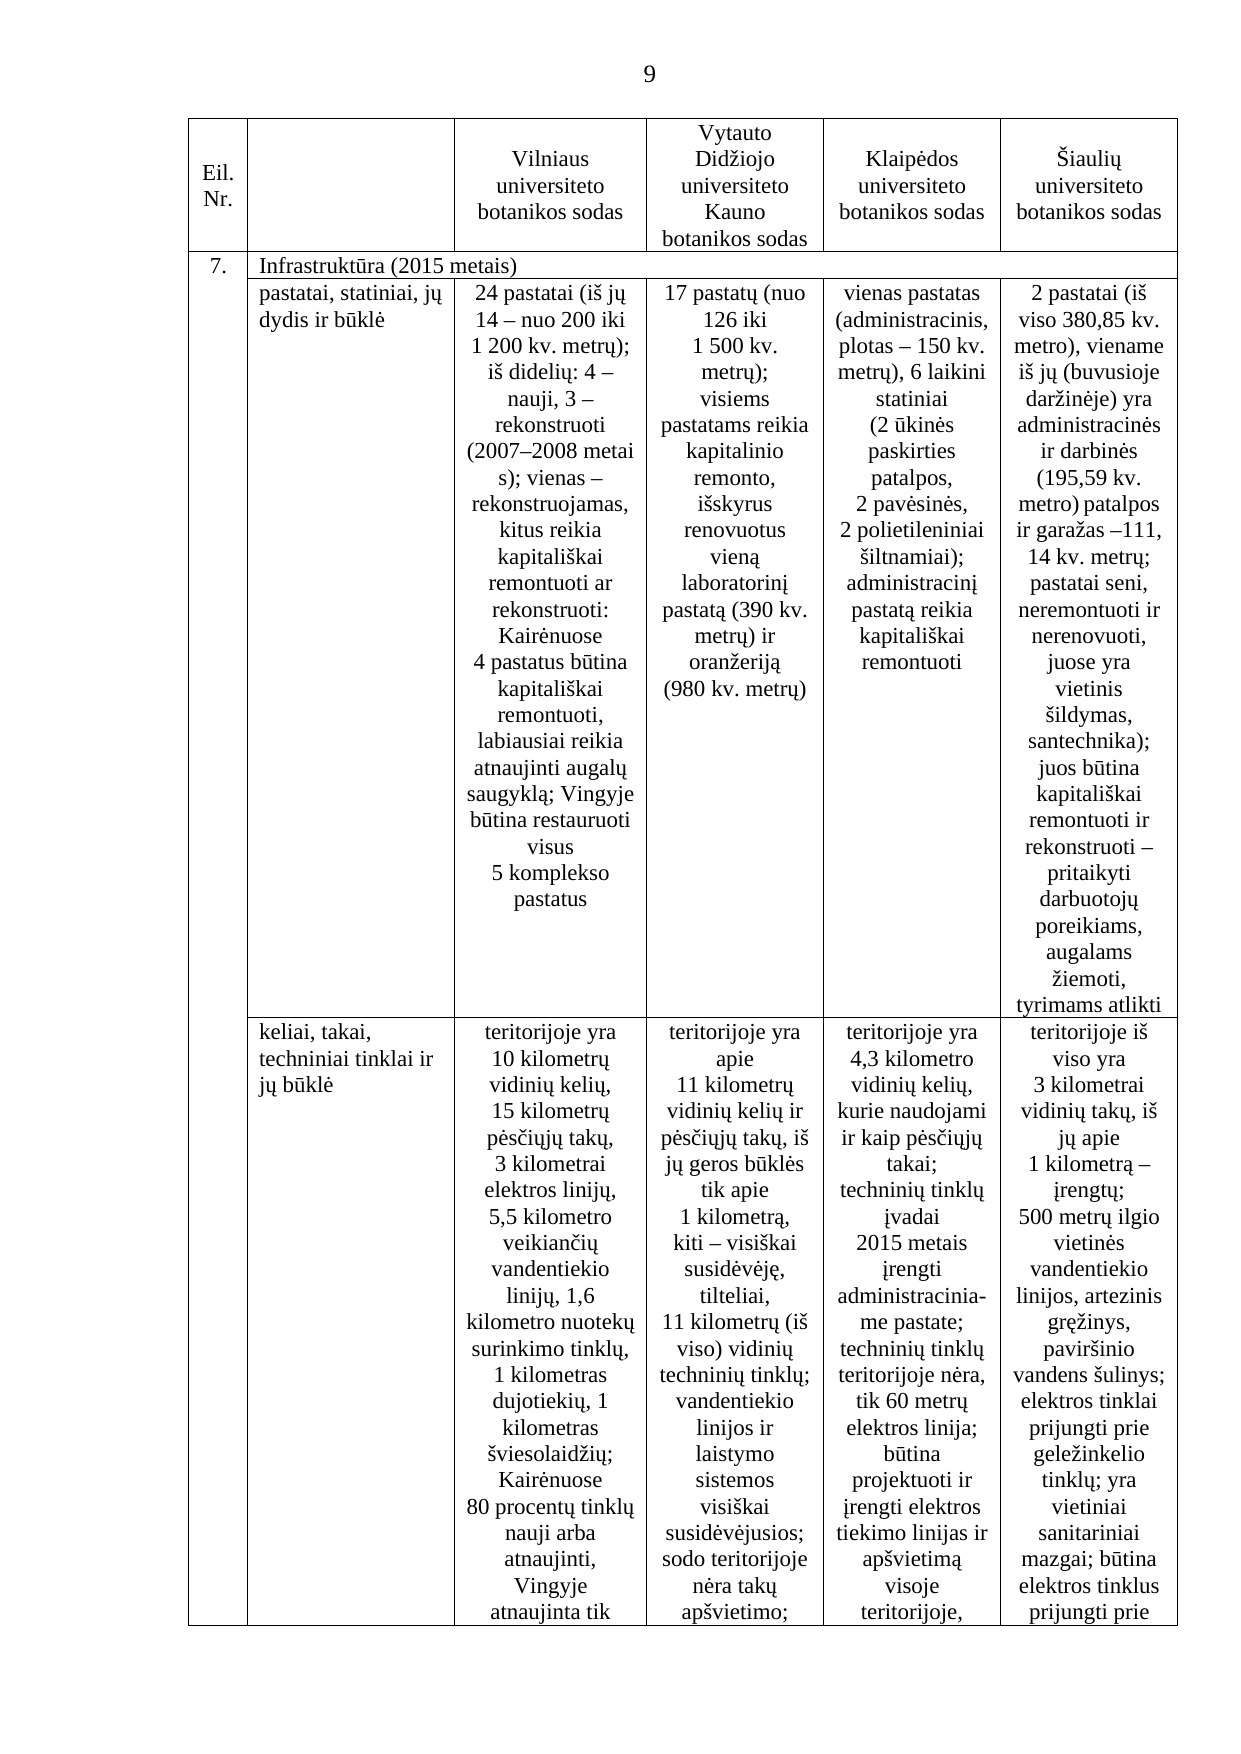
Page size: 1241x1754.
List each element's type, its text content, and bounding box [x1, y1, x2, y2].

table_cell teritorijoje iš viso yra 3 kilometrai vidinių takų, iš jų apie 1 kilometrą – įrengtų; 500 metrų ilgio vietinės vandentiekio linijos, artezinis gręžinys, paviršinio vandens šulinys; elektros tinklai prijungti prie geležinkelio tinklų; yra vietiniai sanitariniai mazgai; būtina elektros tinklus prijungti prie [1001, 1018, 1177, 1624]
table_cell 2 pastatai (iš viso 380,85 kv. metro), viename iš jų (buvusioje daržinėje) yra administracinės ir darbinės (195,59 kv. metro) patalpos ir garažas –111, 14 kv. metrų; pastatai seni, neremontuoti ir nerenovuoti, juose yra vietinis šildymas, santechnika); juos būtina kapitališkai remontuoti ir rekonstruoti – pritaikyti darbuotojų poreikiams, augalams žiemoti, tyrimams atlikti [1001, 279, 1177, 1017]
table_header Šiaulių universiteto botanikos sodas [1001, 119, 1177, 251]
table_cell 17 pastatų (nuo 126 iki 1 500 kv. metrų); visiems pastatams reikia kapitalinio remonto, išskyrus renovuotus vieną laboratorinį pastatą (390 kv. metrų) ir oranžeriją (980 kv. metrų) [647, 279, 823, 1017]
table_header Vytauto Didžiojo universiteto Kauno botanikos sodas [647, 119, 823, 251]
table_cell teritorijoje yra apie 11 kilometrų vidinių kelių ir pėsčiųjų takų, iš jų geros būklės tik apie 1 kilometrą, kiti – visiškai susidėvėję, tilteliai, 11 kilometrų (iš viso) vidinių techninių tinklų; vandentiekio linijos ir laistymo sistemos visiškai susidėvėjusios; sodo teritorijoje nėra takų apšvietimo; [647, 1018, 823, 1624]
table_cell 7. [189, 252, 247, 1624]
table_cell 24 pastatai (iš jų 14 – nuo 200 iki 1 200 kv. metrų); iš didelių: 4 – nauji, 3 – rekonstruoti (2007–2008 metais); vienas – rekonstruojamas, kitus reikia kapitališkai remontuoti ar rekonstruoti: Kairėnuose 4 pastatus būtina kapitališkai remontuoti, labiausiai reikia atnaujinti augalų saugyklą; Vingyje būtina restauruoti visus 5 komplekso pastatus [455, 279, 646, 1017]
table_cell keliai, takai, techniniai tinklai ir jų būklė [248, 1018, 454, 1624]
table_header Klaipėdos universiteto botanikos sodas [824, 119, 1000, 251]
table_cell pastatai, statiniai, jų dydis ir būklė [248, 279, 454, 1017]
table_cell vienas pastatas (administracinis, plotas – 150 kv. metrų), 6 laikini statiniai (2 ūkinės paskirties patalpos, 2 pavėsinės, 2 polietileniniai šiltnamiai); administracinį pastatą reikia kapitališkai remontuoti [824, 279, 1000, 1017]
table_header Vilniaus universiteto botanikos sodas [455, 119, 646, 251]
table_cell Infrastruktūra (2015 metais) [248, 252, 1177, 278]
table_cell teritorijoje yra 10 kilometrų vidinių kelių, 15 kilometrų pėsčiųjų takų, 3 kilometrai elektros linijų, 5,5 kilometro veikiančių vandentiekio linijų, 1,6 kilometro nuotekų surinkimo tinklų, 1 kilometras dujotiekių, 1 kilometras šviesolaidžių; Kairėnuose 80 procentų tinklų nauji arba atnaujinti, Vingyje atnaujinta tik [455, 1018, 646, 1624]
table_cell teritorijoje yra 4,3 kilometro vidinių kelių, kurie naudojami ir kaip pėsčiųjų takai; techninių tinklų įvadai 2015 metais įrengti administracinia-me pastate; techninių tinklų teritorijoje nėra, tik 60 metrų elektros linija; būtina projektuoti ir įrengti elektros tiekimo linijas ir apšvietimą visoje teritorijoje, [824, 1018, 1000, 1624]
table_header [248, 119, 454, 251]
table_header Eil. Nr. [189, 119, 247, 251]
